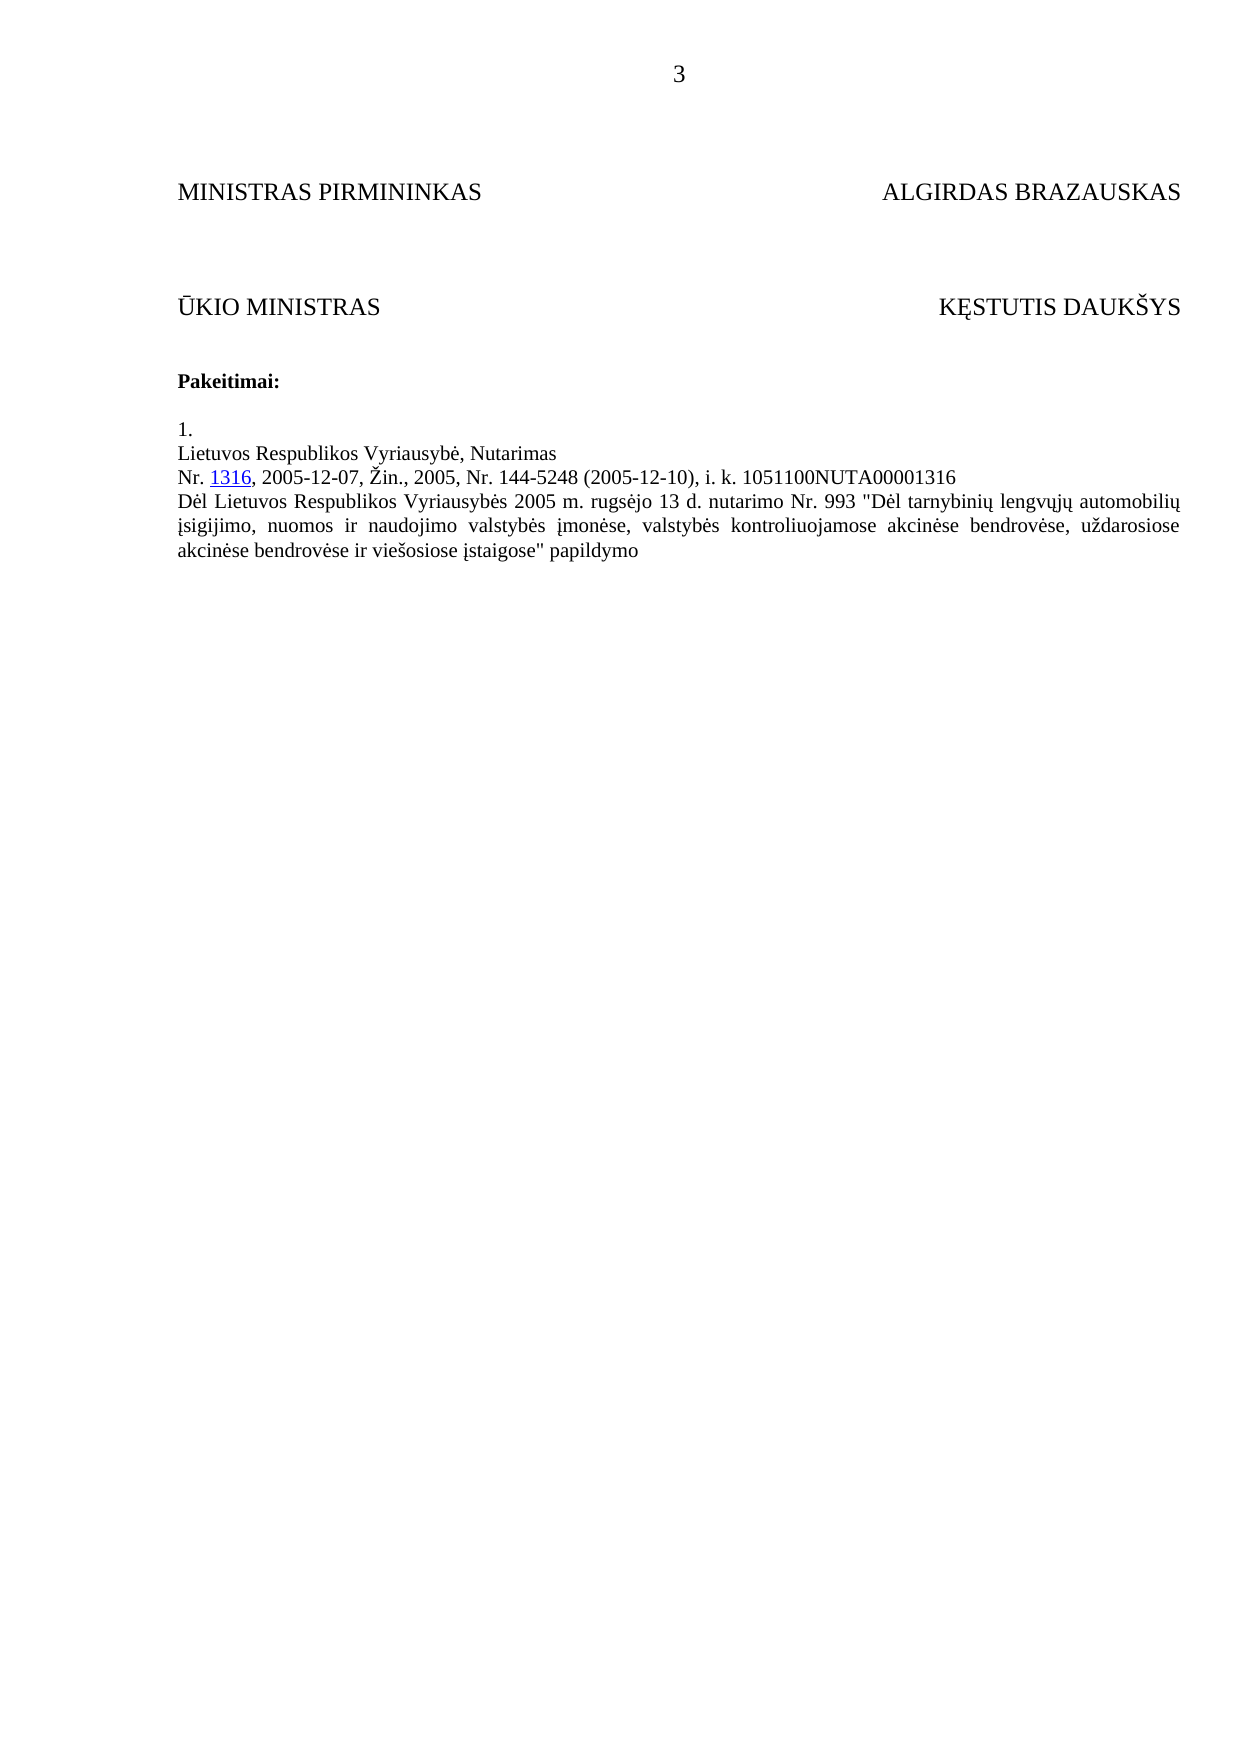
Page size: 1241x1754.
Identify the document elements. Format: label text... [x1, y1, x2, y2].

text Nr. 1316, 2005-12-07, Žin., 2005, Nr. 144-5248 (2005-12-10), i. k. 1051100NUTA00001316 [177, 465, 1181, 489]
text 1. [177, 417, 1181, 441]
text Lietuvos Respublikos Vyriausybė, Nutarimas [177, 441, 1181, 465]
text Pakeitimai: [177, 369, 1181, 393]
text MINISTRAS PIRMININKAS ALGIRDAS BRAZAUSKAS [177, 177, 1181, 206]
text Dėl Lietuvos Respublikos Vyriausybės 2005 m. rugsėjo 13 d. nutarimo Nr. 993 "Dėl tarnybinių lengvųjų automobilių įsigijimo, nuomos ir naudojimo valstybės įmonėse, valstybės kontroliuojamose akcinėse bendrovėse, uždarosiose akcinėse bendrovėse ir viešosiose įstaigose" papildymo [177, 489, 1181, 562]
text ŪKIO MINISTRAS KĘSTUTIS DAUKŠYS [177, 292, 1181, 321]
